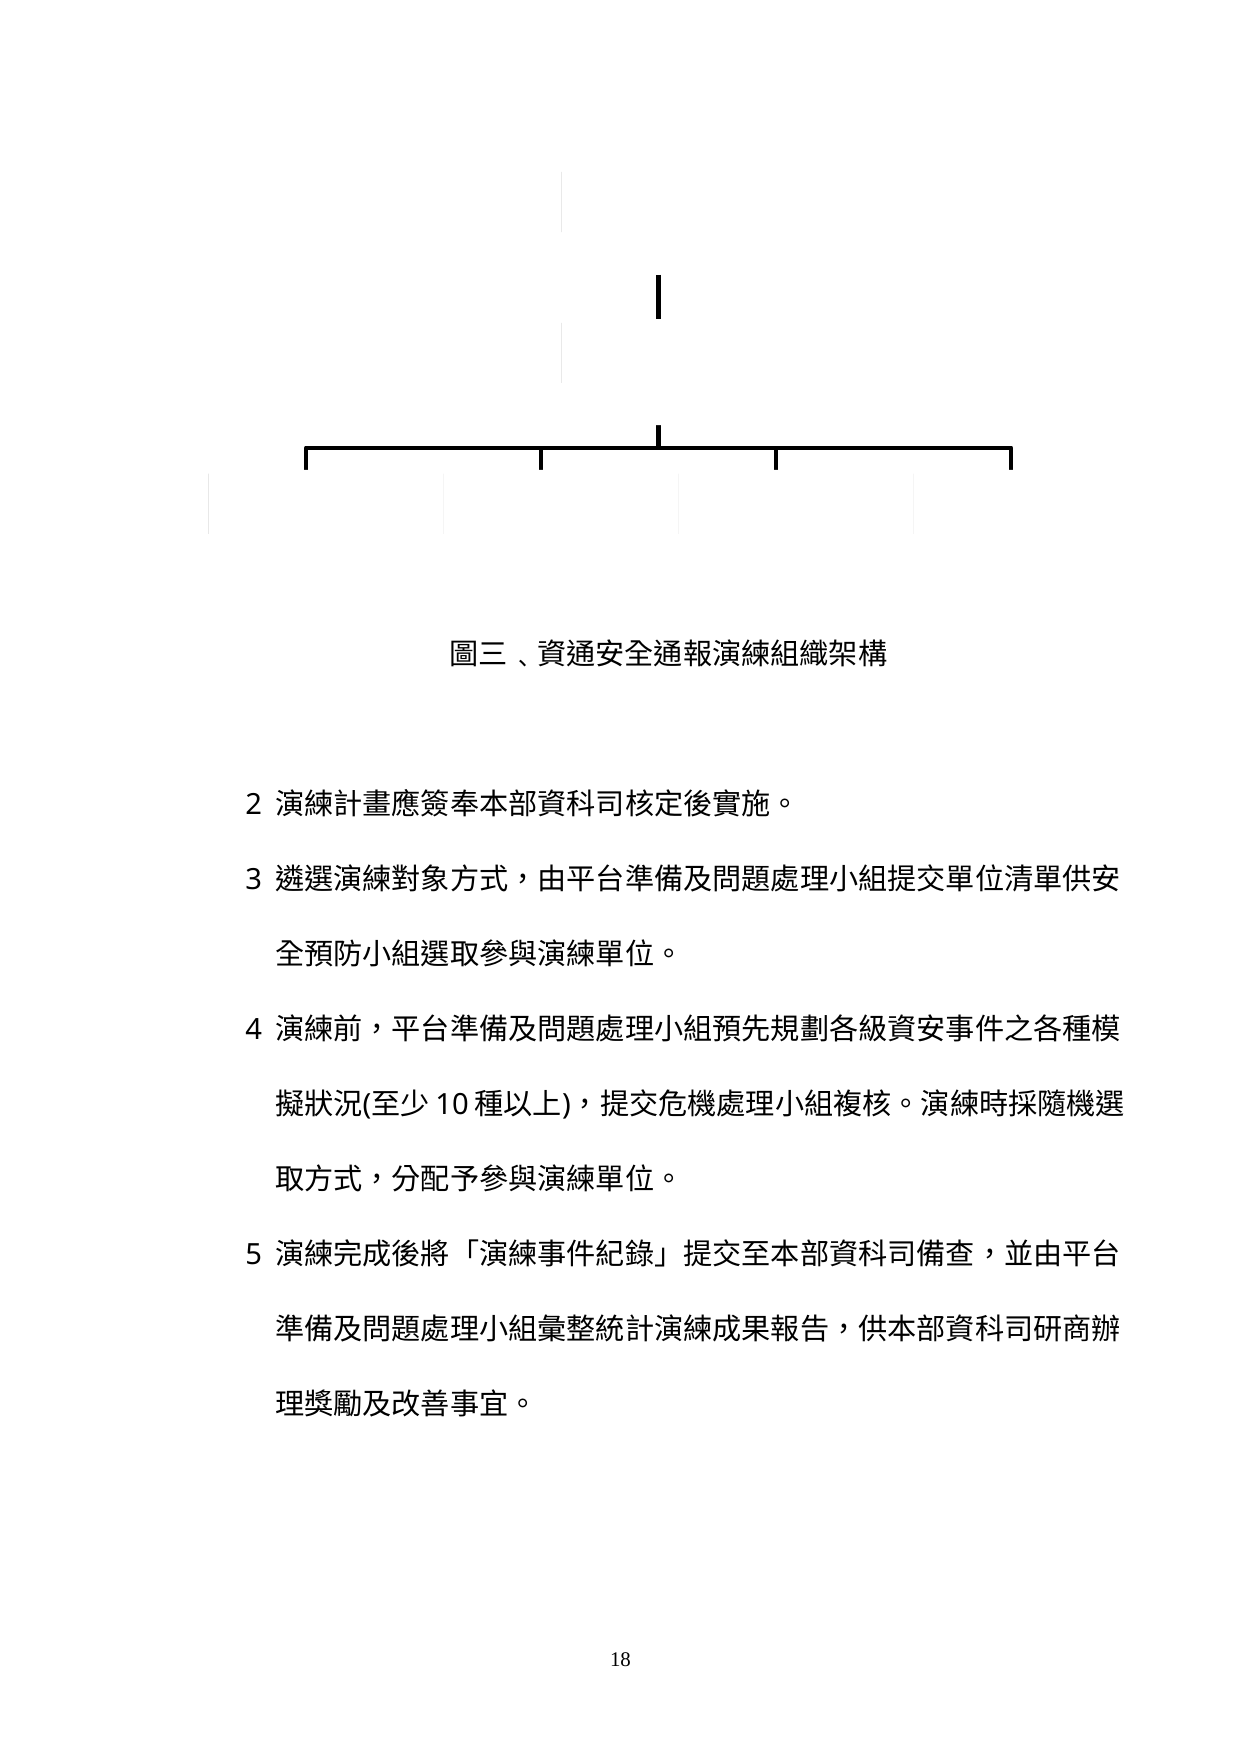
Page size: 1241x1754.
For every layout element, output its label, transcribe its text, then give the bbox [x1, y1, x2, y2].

list 遴選演練對象方式，由平台準備及問題處理小組提交單位清單供安全預防小組選取參與演練單位。 [245, 839, 1128, 989]
list 演練前，平台準備及問題處理小組預先規劃各級資安事件之各種模擬狀況(至少10種以上)，提交危機處理小組複核。演練時採隨機選取方式，分配予參與演練單位。 [245, 989, 1128, 1214]
text 圖三﹑資通安全通報演練組織架構 [208, 614, 1128, 689]
list 演練計畫應簽奉本部資科司核定後實施。 [245, 764, 1128, 839]
list 演練完成後將「演練事件紀錄」提交至本部資科司備查，並由平台準備及問題處理小組彙整統計演練成果報告，供本部資科司研商辦理獎勵及改善事宜。 [245, 1214, 1128, 1439]
